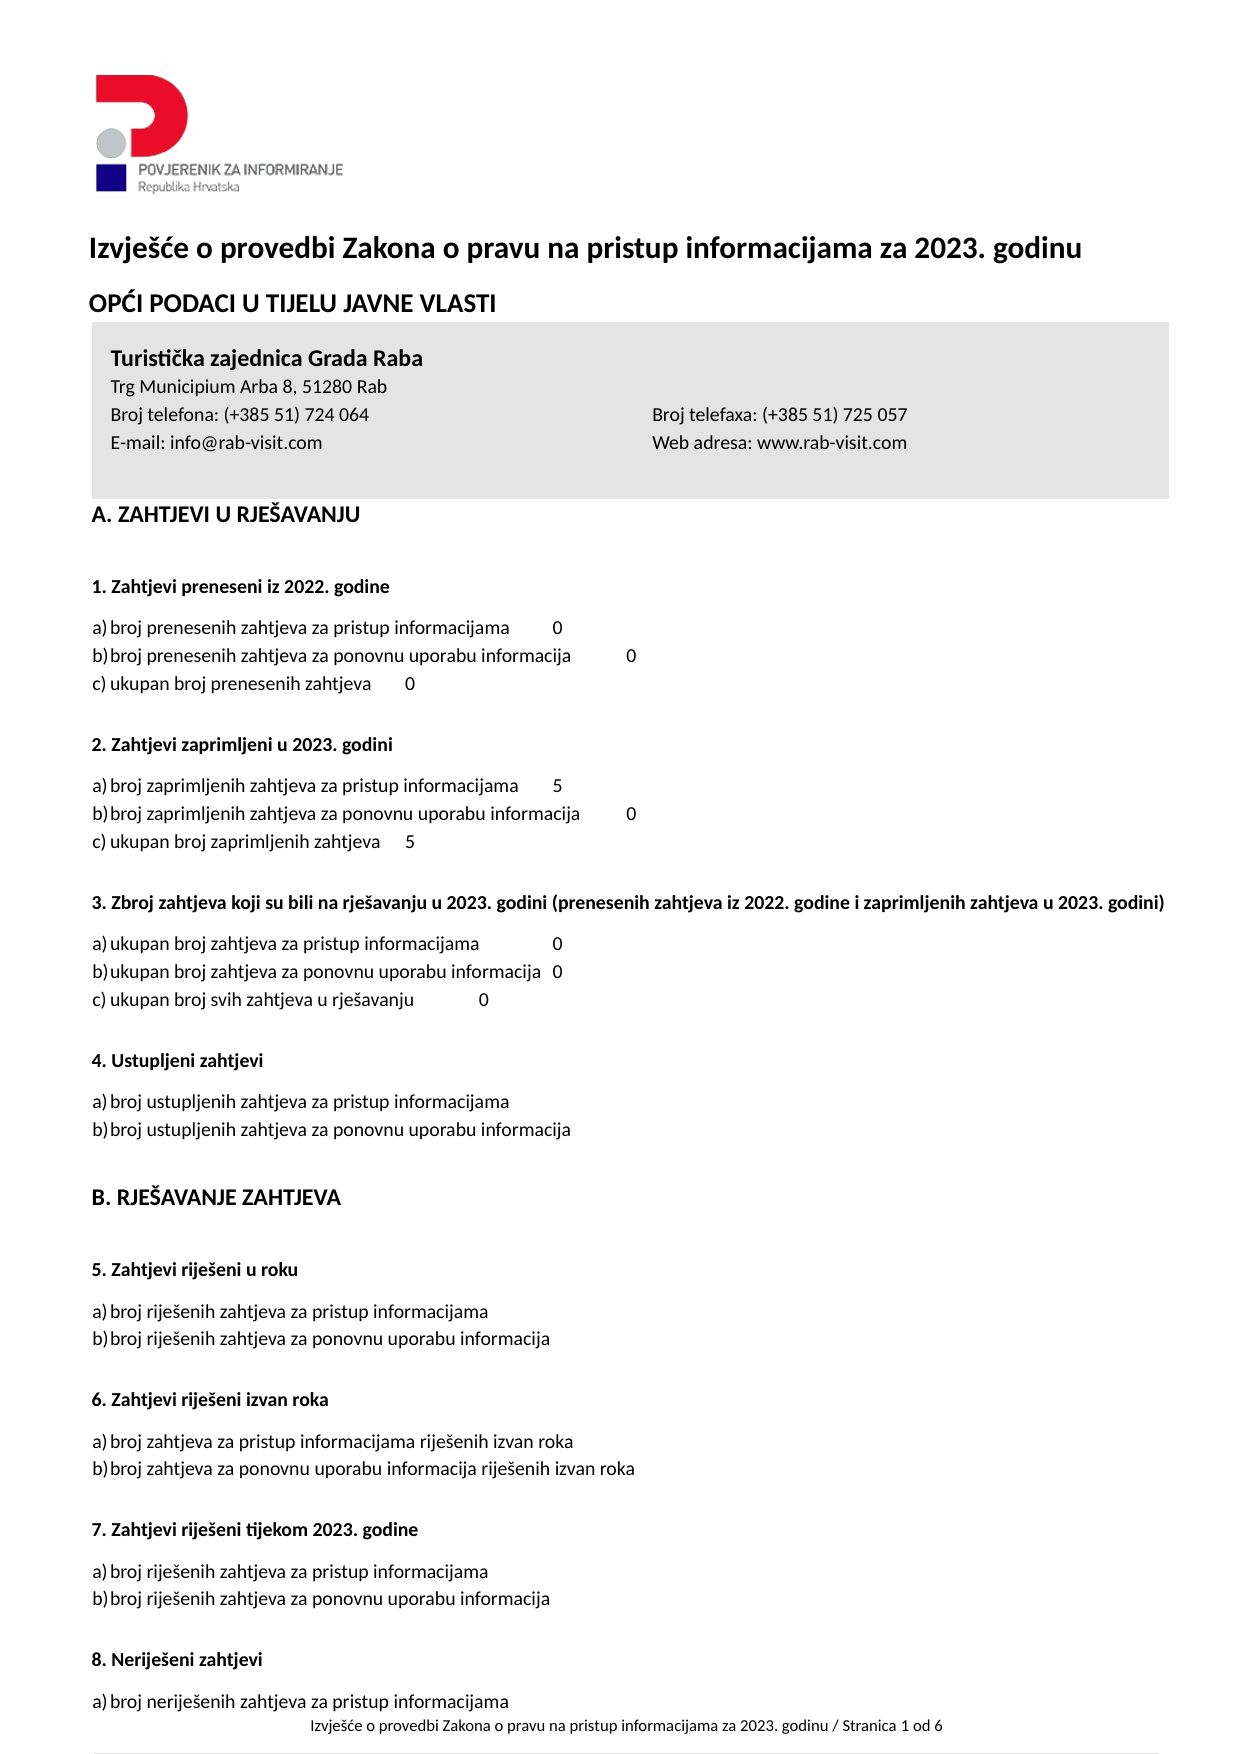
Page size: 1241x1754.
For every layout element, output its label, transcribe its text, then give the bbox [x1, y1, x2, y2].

list broj prenesenih zahtjeva za ponovnu uporabu informacija 0 [92, 643, 1172, 667]
list broj zaprimljenih zahtjeva za ponovnu uporabu informacija 0 [92, 801, 1172, 825]
subtitle 4. Ustupljeni zahtjevi [91, 1048, 1172, 1072]
list broj riješenih zahtjeva za ponovnu uporabu informacija [92, 1587, 961, 1611]
subtitle 5. Zahtjevi riješeni u roku [91, 1258, 1172, 1282]
list broj zahtjeva za pristup informacijama riješenih izvan roka [92, 1429, 961, 1453]
table_cell E-mail: info@rab-visit.com [92, 429, 652, 499]
list broj ustupljenih zahtjeva za pristup informacijama [92, 1089, 961, 1113]
table_header Broj telefaxa: (+385 51) 725 057 [652, 322, 1169, 429]
list ukupan broj svih zahtjeva u rješavanju 0 [92, 987, 1172, 1011]
list broj riješenih zahtjeva za ponovnu uporabu informacija [92, 1327, 961, 1351]
subtitle 8. Neriješeni zahtjevi [91, 1648, 1172, 1672]
subtitle 3. Zbroj zahtjeva koji su bili na rješavanju u 2023. godini (prenesenih zahtjeva iz 2022. godine i zaprimljenih zahtjeva u 2023. godini) [91, 890, 1172, 914]
subtitle A. ZAHTJEVI U RJEŠAVANJU [91, 499, 1172, 528]
list broj zaprimljenih zahtjeva za pristup informacijama 5 [92, 773, 1172, 797]
list broj ustupljenih zahtjeva za ponovnu uporabu informacija [92, 1117, 961, 1141]
text OPĆI PODACI U TIJELU JAVNE VLASTI [89, 287, 1172, 319]
list broj zahtjeva za ponovnu uporabu informacija riješenih izvan roka [92, 1457, 961, 1481]
list broj riješenih zahtjeva za pristup informacijama [92, 1559, 961, 1583]
subtitle 7. Zahtjevi riješeni tijekom 2023. godine [91, 1518, 1172, 1542]
list broj prenesenih zahtjeva za pristup informacijama 0 [92, 616, 1172, 640]
list ukupan broj zaprimljenih zahtjeva 5 [92, 829, 1172, 853]
table_cell Web adresa: www.rab-visit.com [652, 429, 1169, 499]
table_header Turistička zajednica Grada Raba Trg Municipium Arba 8, 51280 Rab Broj telefona: (+385 51) 724 064 [92, 322, 652, 429]
list broj riješenih zahtjeva za pristup informacijama [92, 1299, 961, 1323]
text Izvješće o provedbi Zakona o pravu na pristup informacijama za 2023. godinu [89, 229, 1172, 267]
list ukupan broj prenesenih zahtjeva 0 [92, 671, 1172, 695]
subtitle 6. Zahtjevi riješeni izvan roka [91, 1388, 1172, 1412]
subtitle B. RJEŠAVANJE ZAHTJEVA [91, 1182, 1172, 1211]
subtitle 1. Zahtjevi preneseni iz 2022. godine [91, 574, 1172, 598]
list broj neriješenih zahtjeva za pristup informacijama [92, 1689, 961, 1713]
list ukupan broj zahtjeva za pristup informacijama 0 [92, 931, 1172, 955]
subtitle 2. Zahtjevi zaprimljeni u 2023. godini [91, 732, 1172, 756]
list ukupan broj zahtjeva za ponovnu uporabu informacija 0 [92, 959, 1172, 983]
